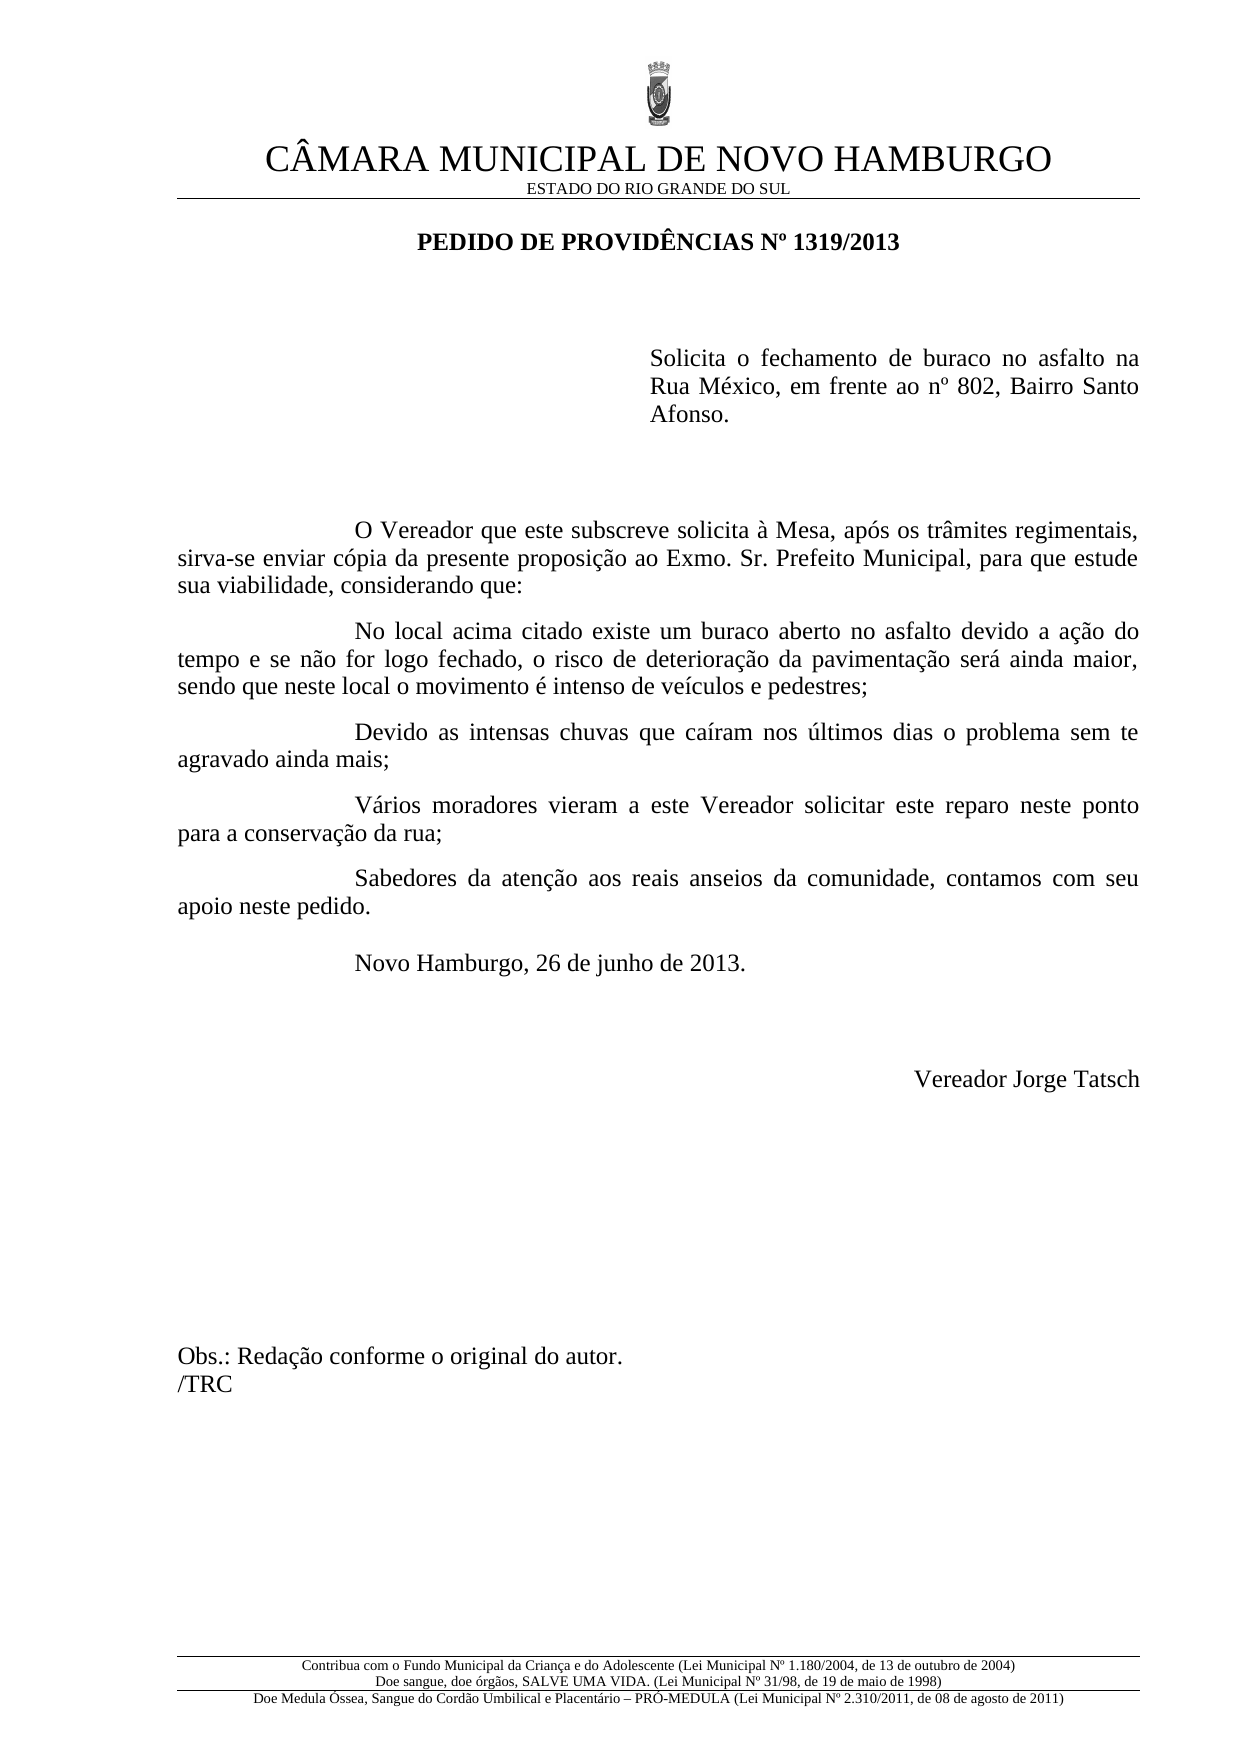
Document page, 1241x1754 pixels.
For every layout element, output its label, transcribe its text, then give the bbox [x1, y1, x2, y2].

text Devido as intensas chuvas que caíram nos últimos dias o problema sem te agravado ainda mais; [177, 718, 1140, 773]
text /TRC [177, 1370, 1140, 1398]
text Novo Hamburgo, 26 de junho de 2013. [177, 949, 1140, 977]
text Solicita o fechamento de buraco no asfalto na Rua México, em frente ao nº 802, Bairro Santo Afonso. [649, 344, 1140, 428]
text Obs.: Redação conforme o original do autor. [177, 1342, 1140, 1370]
text No local acima citado existe um buraco aberto no asfalto devido a ação do tempo e se não for logo fechado, o risco de deterioração da pavimentação será ainda maior, sendo que neste local o movimento é intenso de veículos e pedestres; [177, 617, 1140, 700]
text Sabedores da atenção aos reais anseios da comunidade, contamos com seu apoio neste pedido. [177, 864, 1140, 919]
text PEDIDO DE PROVIDÊNCIAS Nº 1319/2013 [177, 228, 1140, 256]
text Vereador Jorge Tatsch [177, 1065, 1140, 1093]
text Vários moradores vieram a este Vereador solicitar este reparo neste ponto para a conservação da rua; [177, 791, 1140, 846]
text O Vereador que este subscreve solicita à Mesa, após os trâmites regimentais, sirva-se enviar cópia da presente proposição ao Exmo. Sr. Prefeito Municipal, para que estude sua viabilidade, considerando que: [177, 516, 1140, 599]
